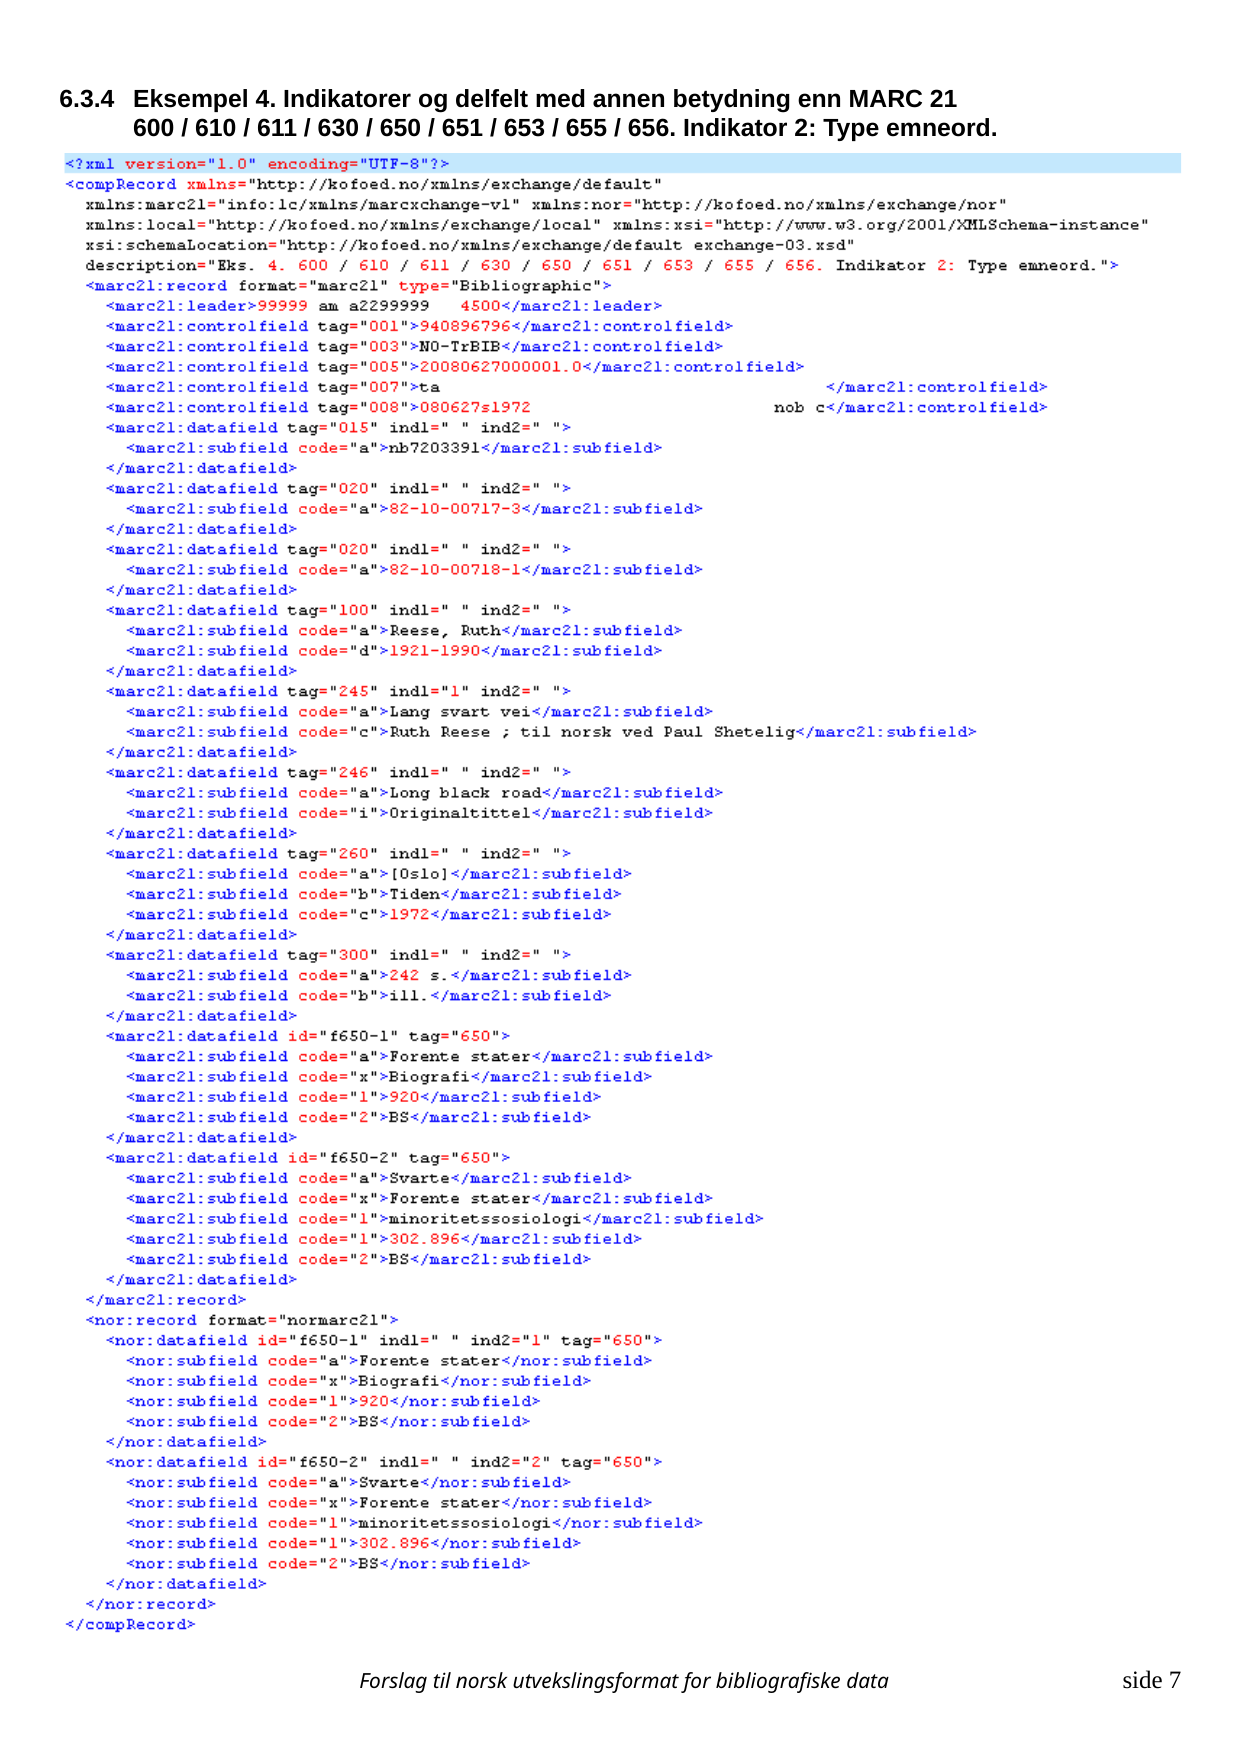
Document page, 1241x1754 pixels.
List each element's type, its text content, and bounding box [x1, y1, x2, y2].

picture [59, 153, 1182, 1654]
subtitle 6.3.4 Eksempel 4. Indikatorer og delfelt med annen betydning enn MARC 21 600 / 610 / 611 / 630 / 650 / 651 / 653 / 655 / 656. Indikator 2: Type emneord. [59, 84, 1181, 141]
